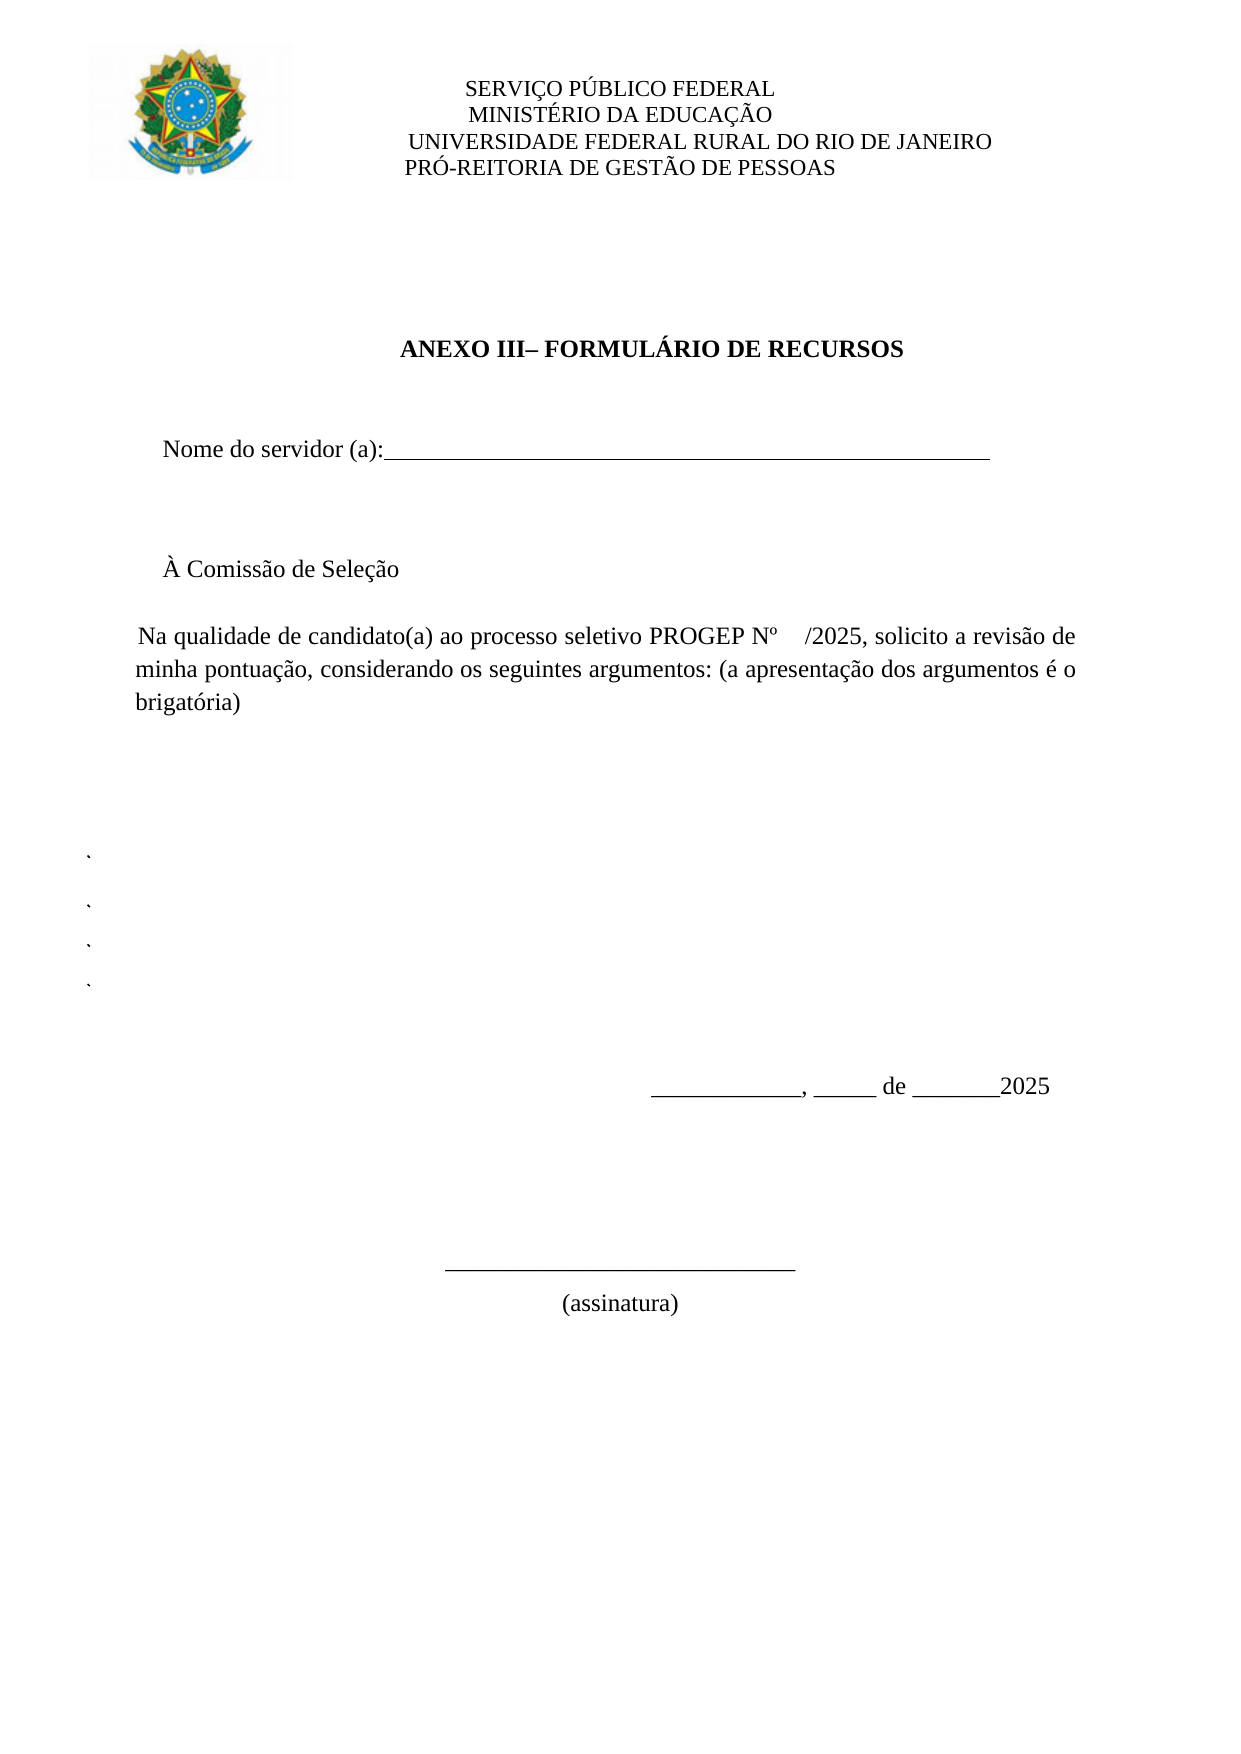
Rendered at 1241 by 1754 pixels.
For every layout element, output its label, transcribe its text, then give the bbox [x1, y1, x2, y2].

text À Comissão de Seleção [162, 554, 1090, 583]
text ____________, _____ de _______2025 [651, 1071, 1090, 1100]
text ANEXO III– FORMULÁRIO DE RECURSOS [150, 334, 1090, 363]
picture [89, 44, 292, 180]
text Na qualidade de candidato(a) ao processo seletivo PROGEP Nº /2025, solicito a revisão de minha pontuação, considerando os seguintes argumentos: (a apresentação dos argumentos é obrigatória) [135, 621, 1078, 716]
text ____________________________ [444, 1246, 796, 1274]
text (assinatura) [444, 1288, 796, 1317]
text Nome do servidor (a): [162, 434, 1090, 463]
